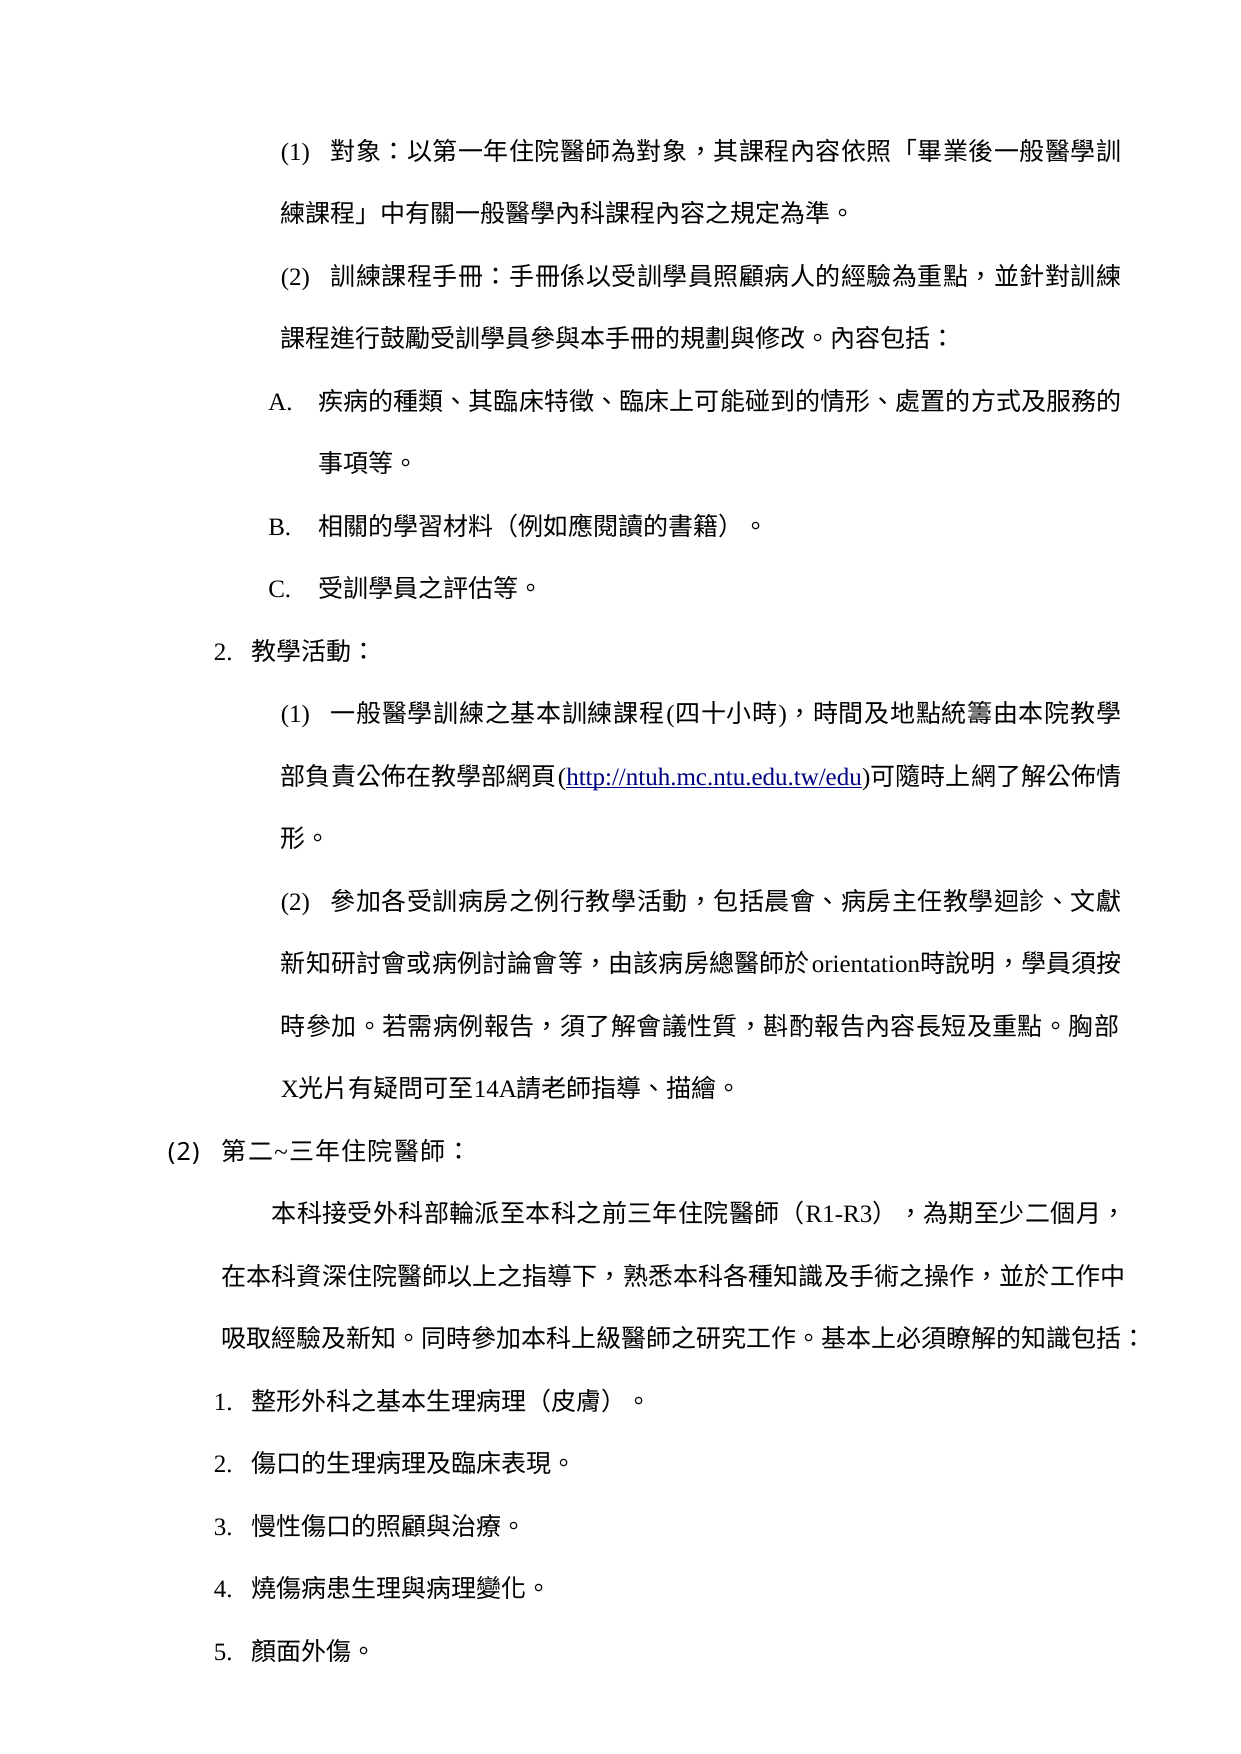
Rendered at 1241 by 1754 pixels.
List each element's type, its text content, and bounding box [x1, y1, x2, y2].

list 傷口的生理病理及臨床表現。 [213, 1420, 1122, 1482]
list 燒傷病患生理與病理變化。 [213, 1545, 1122, 1607]
list 參加各受訓病房之例行教學活動，包括晨會、病房主任教學迴診、文獻新知研討會或病例討論會等，由該病房總醫師於orientation時說明，學員須按時參加。若需病例報告，須了解會議性質，斟酌報告內容長短及重點。胸部X光片有疑問可至14A請老師指導、描繪。 [281, 857, 1122, 1107]
list 一般醫學訓練之基本訓練課程(四十小時)，時間及地點統籌由本院教學部負責公佈在教學部網頁(http://ntuh.mc.ntu.edu.tw/edu)可隨時上網了解公佈情形。 [281, 670, 1122, 857]
list 訓練課程手冊：手冊係以受訓學員照顧病人的經驗為重點，並針對訓練課程進行鼓勵受訓學員參與本手冊的規劃與修改。內容包括： [281, 232, 1122, 357]
list 慢性傷口的照顧與治療。 [213, 1482, 1122, 1545]
text 本科接受外科部輪派至本科之前三年住院醫師（R1-R3），為期至少二個月，在本科資深住院醫師以上之指導下，熟悉本科各種知識及手術之操作，並於工作中吸取經驗及新知。同時參加本科上級醫師之研究工作。基本上必須瞭解的知識包括： [221, 1170, 1126, 1357]
list 教學活動： [213, 607, 1122, 670]
list 整形外科之基本生理病理（皮膚）。 [213, 1357, 1122, 1420]
list 第二~三年住院醫師： [168, 1107, 1122, 1170]
list 疾病的種類、其臨床特徵、臨床上可能碰到的情形、處置的方式及服務的事項等。 [268, 357, 1122, 482]
list 受訓學員之評估等。 [268, 545, 1122, 607]
list 顏面外傷。 [213, 1607, 1122, 1670]
list 對象：以第一年住院醫師為對象，其課程內容依照「畢業後一般醫學訓練課程」中有關一般醫學內科課程內容之規定為準。 [281, 107, 1122, 232]
list 相關的學習材料（例如應閱讀的書籍）。 [268, 482, 1122, 545]
